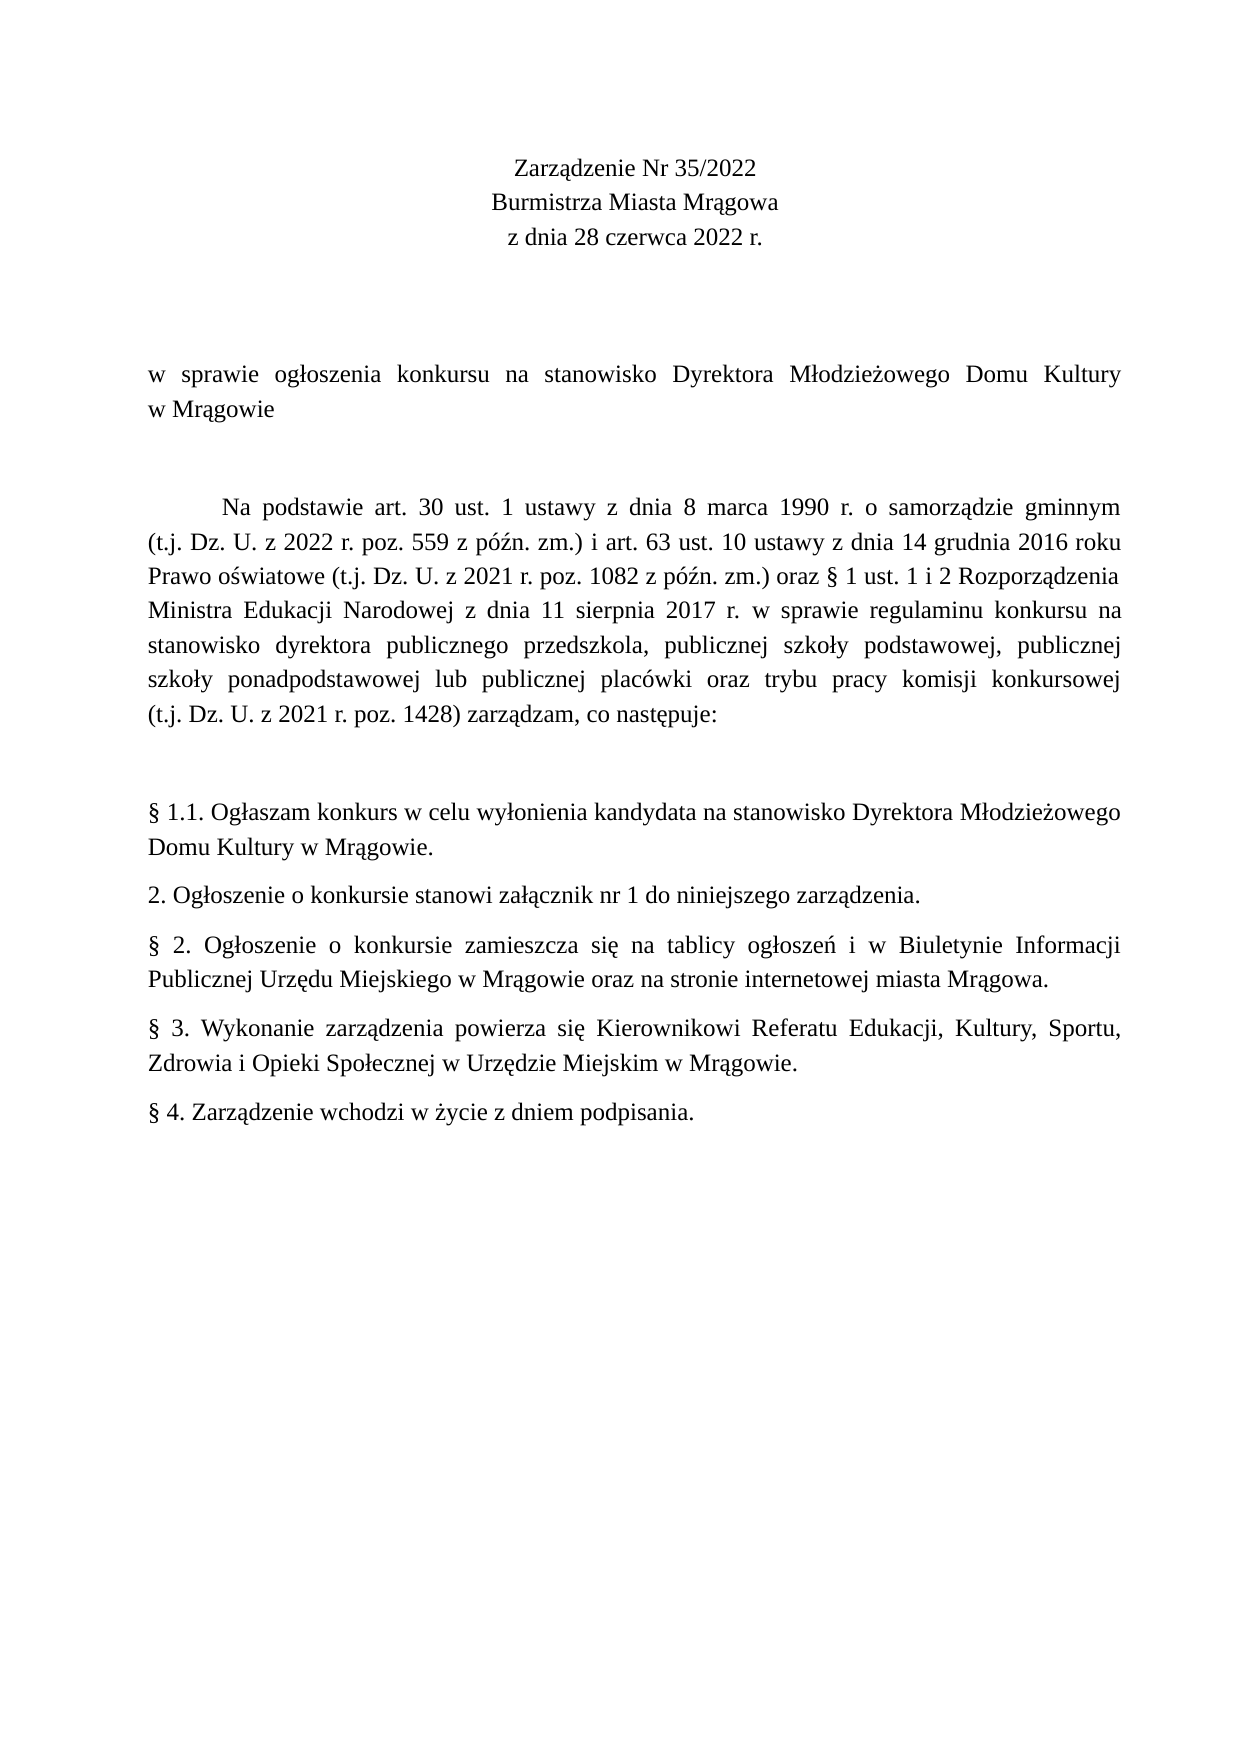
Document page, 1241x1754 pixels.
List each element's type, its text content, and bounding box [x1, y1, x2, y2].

text Na podstawie art. 30 ust. 1 ustawy z dnia 8 marca 1990 r. o samorządzie gminnym (t.j. Dz. U. z 2022 r. poz. 559 z późn. zm.) i art. 63 ust. 10 ustawy z dnia 14 grudnia 2016 roku Prawo oświatowe (t.j. Dz. U. z 2021 r. poz. 1082 z późn. zm.) oraz § 1 ust. 1 i 2 Rozporządzenia Ministra Edukacji Narodowej z dnia 11 sierpnia 2017 r. w sprawie regulaminu konkursu na stanowisko dyrektora publicznego przedszkola, publicznej szkoły podstawowej, publicznej szkoły ponadpodstawowej lub publicznej placówki oraz trybu pracy komisji konkursowej (t.j. Dz. U. z 2021 r. poz. 1428) zarządzam, co następuje: [148, 492, 1122, 728]
text 2. Ogłoszenie o konkursie stanowi załącznik nr 1 do niniejszego zarządzenia. [148, 881, 1122, 909]
text Burmistrza Miasta Mrągowa [148, 187, 1122, 216]
text Zarządzenie Nr 35/2022 [148, 153, 1122, 181]
text § 2. Ogłoszenie o konkursie zamieszcza się na tablicy ogłoszeń i w Biuletynie Informacji Publicznej Urzędu Miejskiego w Mrągowie oraz na stronie internetowej miasta Mrągowa. [148, 930, 1122, 993]
text z dnia 28 czerwca 2022 r. [148, 222, 1122, 250]
text § 4. Zarządzenie wchodzi w życie z dniem podpisania. [148, 1097, 1122, 1126]
text w sprawie ogłoszenia konkursu na stanowisko Dyrektora Młodzieżowego Domu Kultury w Mrągowie [148, 359, 1122, 423]
text § 1.1. Ogłaszam konkurs w celu wyłonienia kandydata na stanowisko Dyrektora Młodzieżowego Domu Kultury w Mrągowie. [148, 797, 1122, 860]
text § 3. Wykonanie zarządzenia powierza się Kierownikowi Referatu Edukacji, Kultury, Sportu, Zdrowia i Opieki Społecznej w Urzędzie Miejskim w Mrągowie. [148, 1013, 1122, 1076]
